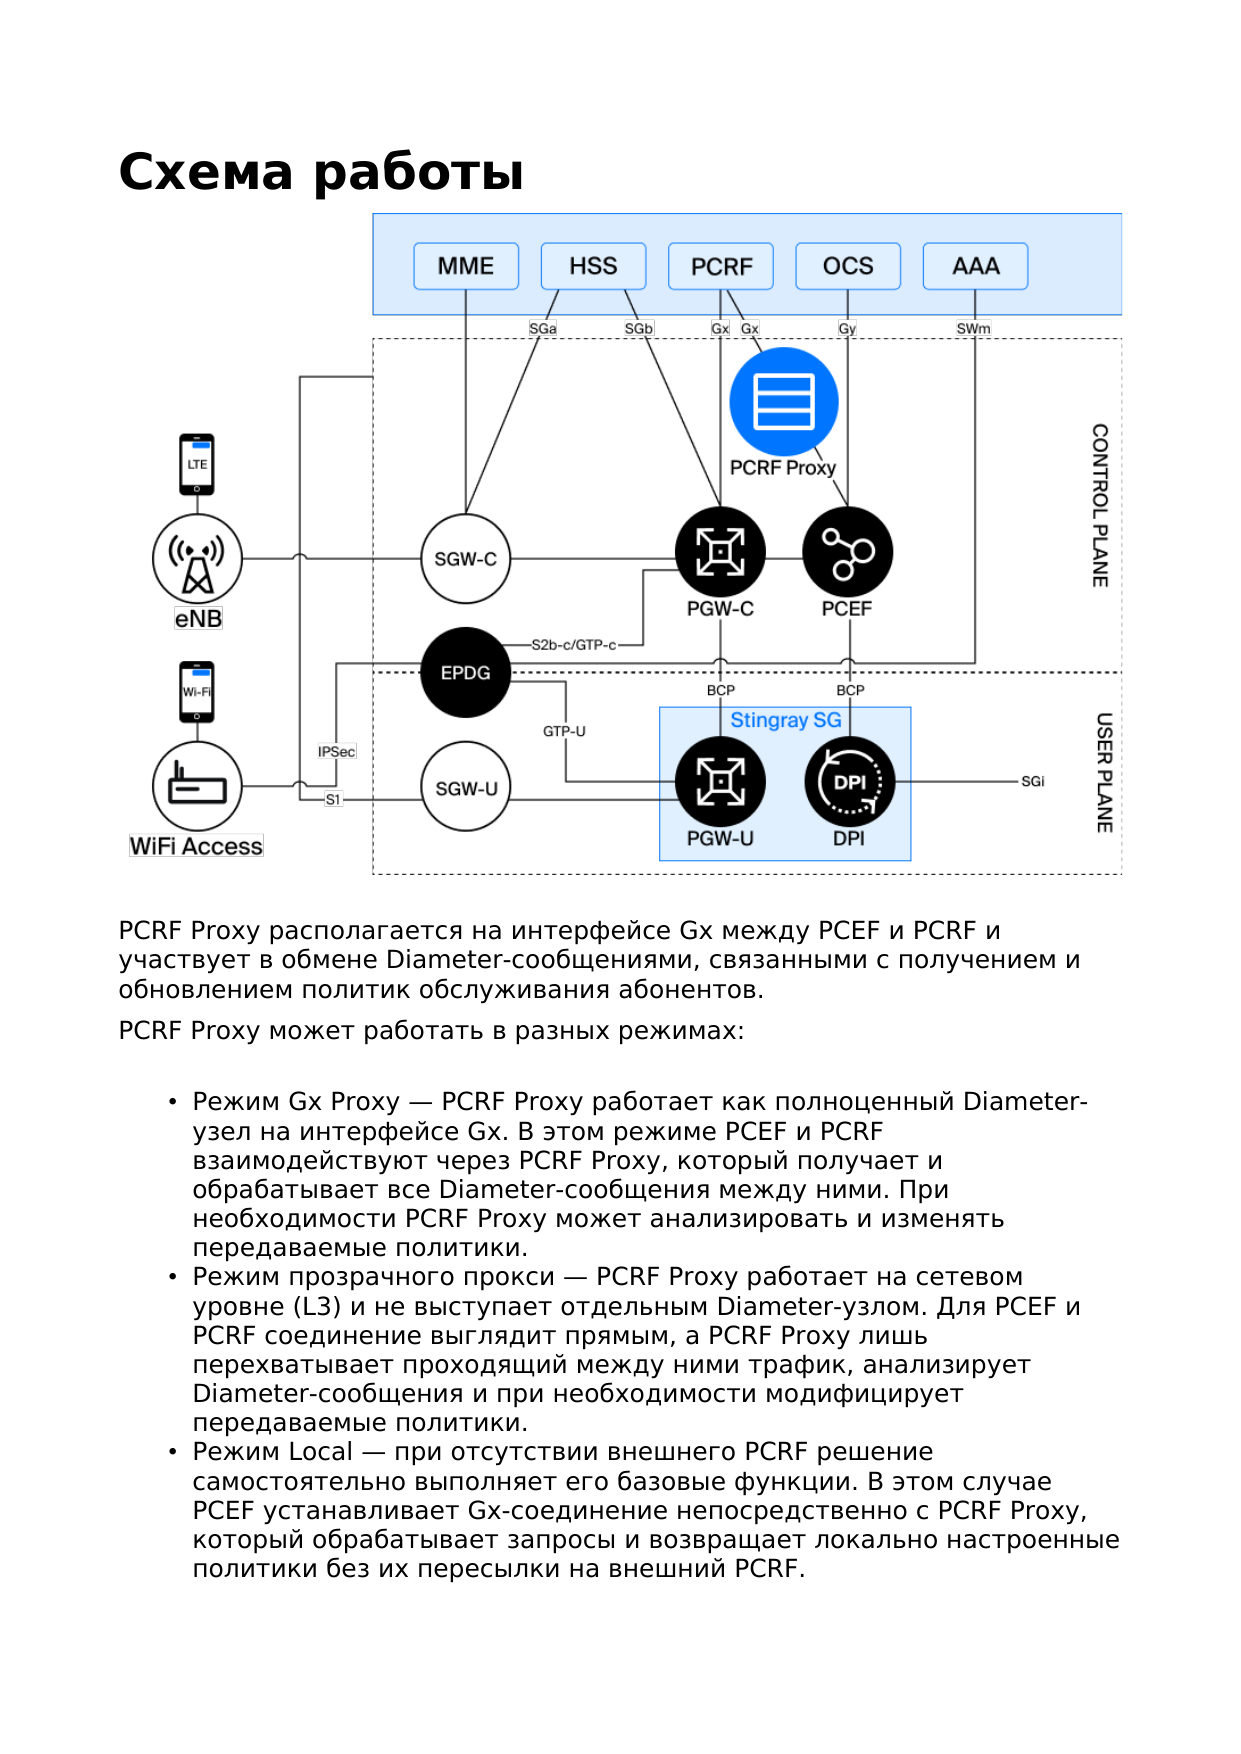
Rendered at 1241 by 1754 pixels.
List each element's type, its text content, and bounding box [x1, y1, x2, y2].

list Режим Gx Proxy — PCRF Proxy работает как полноценный Diameter-узел на интерфейсе Gx. В этом режиме PCEF и PCRF взаимодействуют через PCRF Proxy, который получает и обрабатывает все Diameter-сообщения между ними. При необходимости PCRF Proxy может анализировать и изменять передаваемые политики. [177, 1088, 1122, 1263]
subtitle Схема работы [118, 143, 1122, 201]
text PCRF Proxy может работать в разных режимах: [118, 1016, 1122, 1046]
list Режим Local — при отсутствии внешнего PCRF решение самостоятельно выполняет его базовые функции. В этом случае PCEF устанавливает Gx-соединение непосредственно с PCRF Proxy, который обрабатывает запросы и возвращает локально настроенные политики без их пересылки на внешний PCRF. [177, 1438, 1122, 1583]
text PCRF Proxy располагается на интерфейсе Gx между PCEF и PCRF и участвует в обмене Diameter-сообщениями, связанными с получением и обновлением политик обслуживания абонентов. [118, 916, 1122, 1004]
list Режим прозрачного прокси — PCRF Proxy работает на сетевом уровне (L3) и не выступает отдельным Diameter-узлом. Для PCEF и PCRF соединение выглядит прямым, а PCRF Proxy лишь перехватывает проходящий между ними трафик, анализирует Diameter-сообщения и при необходимости модифицирует передаваемые политики. [177, 1263, 1122, 1438]
picture [118, 213, 1123, 875]
